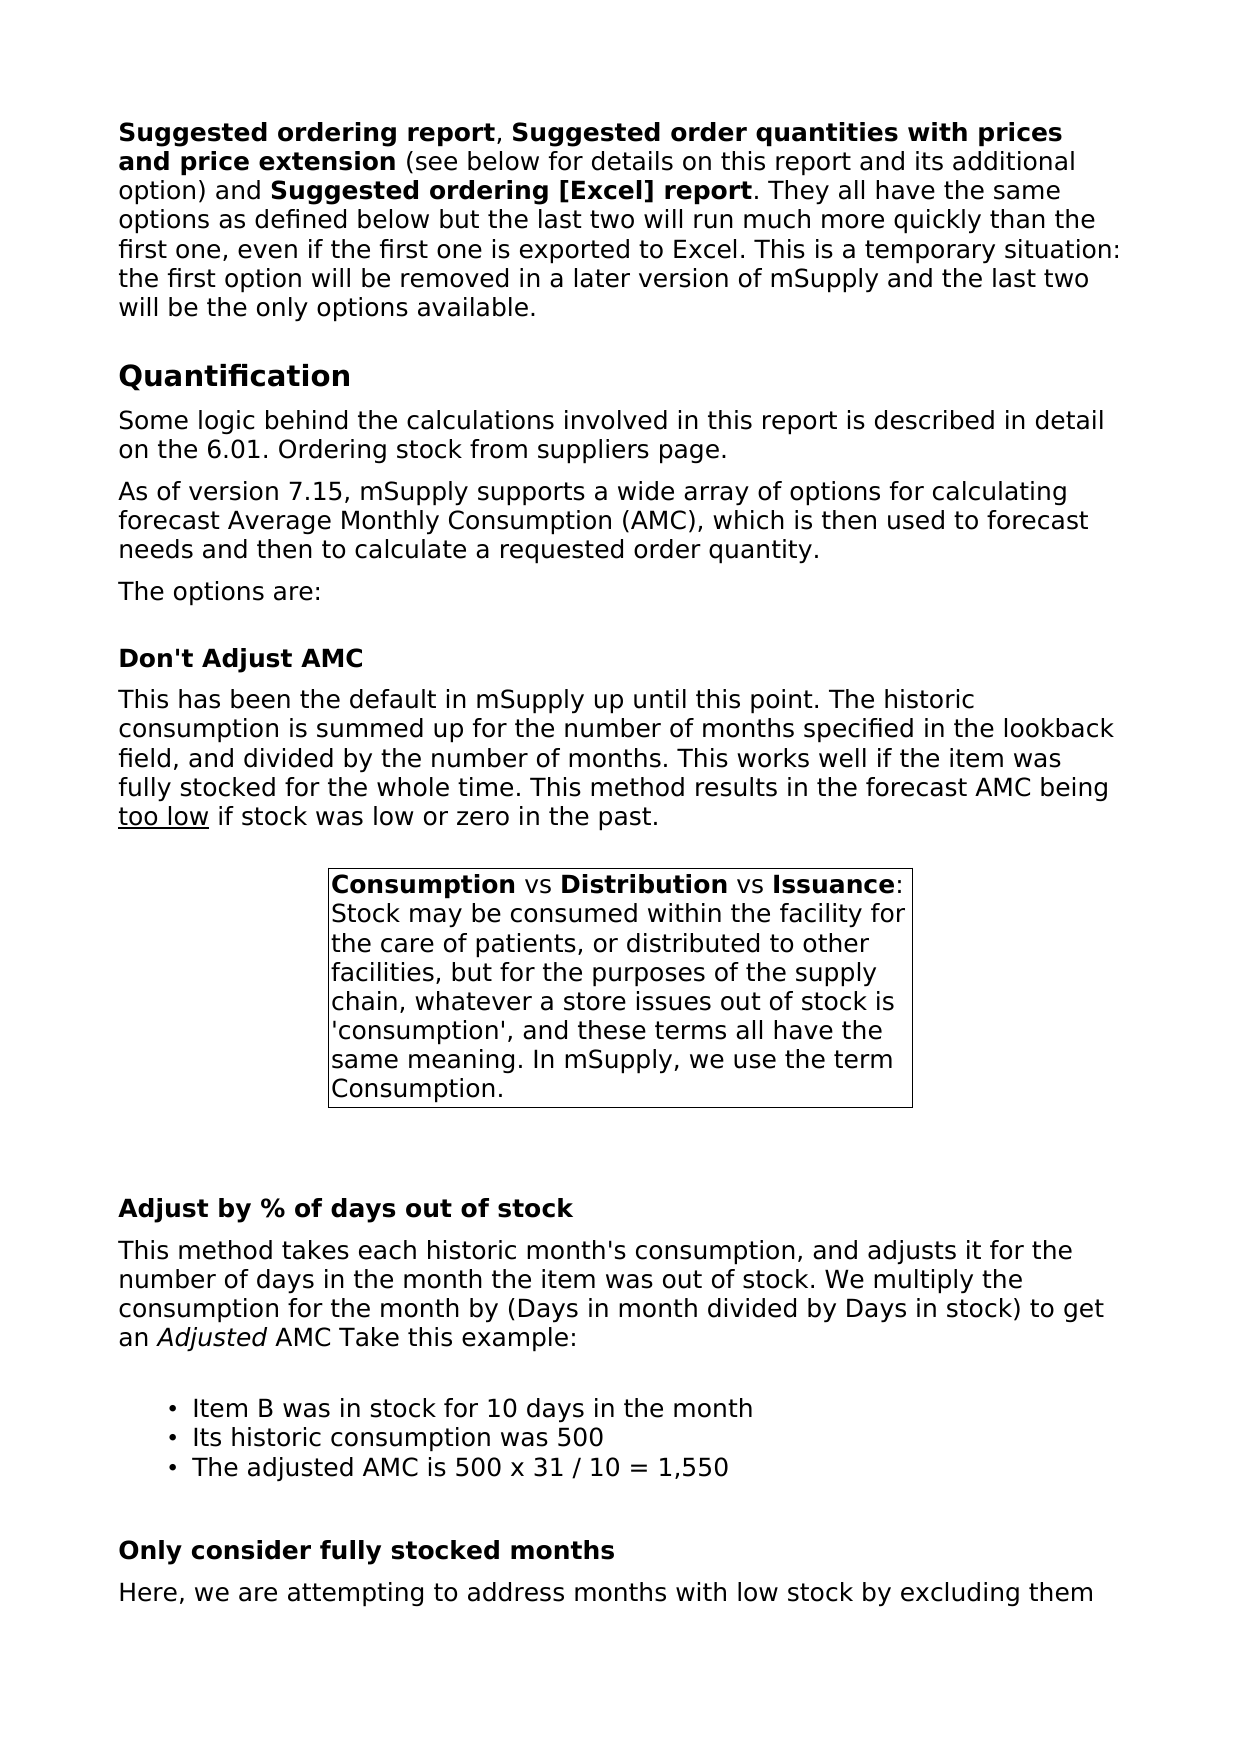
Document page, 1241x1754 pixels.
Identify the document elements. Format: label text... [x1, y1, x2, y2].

list Its historic consumption was 500 [177, 1424, 1122, 1453]
text As of version 7.15, mSupply supports a wide array of options for calculating forecast Average Monthly Consumption (AMC), which is then used to forecast needs and then to calculate a requested order quantity. [118, 477, 1122, 564]
text Some logic behind the calculations involved in this report is described in detail on the 6.01. Ordering stock from suppliers page. [118, 406, 1122, 464]
text Here, we are attempting to address months with low stock by excluding them [118, 1578, 1122, 1607]
subtitle Adjust by % of days out of stock [118, 1194, 1122, 1223]
list The adjusted AMC is 500 x 31 / 10 = 1,550 [177, 1453, 1122, 1482]
text This has been the default in mSupply up until this point. The historic consumption is summed up for the number of months specified in the lookback field, and divided by the number of months. This works well if the item was fully stocked for the whole time. This method results in the forecast AMC being too low if stock was low or zero in the past. [118, 685, 1122, 831]
subtitle Don't Adjust AMC [118, 644, 1122, 673]
text Suggested ordering report, Suggested order quantities with prices and price extension (see below for details on this report and its additional option) and Suggested ordering [Excel] report. They all have the same options as defined below but the last two will run much more quickly than the first one, even if the first one is exported to Excel. This is a temporary situation: the first option will be removed in a later version of mSupply and the last two will be the only options available. [118, 118, 1122, 322]
text The options are: [118, 577, 1122, 606]
table_header Consumption vs Distribution vs Issuance: Stock may be consumed within the facility for the care of patients, or distributed to other facilities, but for the purposes of the supply chain, whatever a store issues out of stock is 'consumption', and these terms all have the same meaning. In mSupply, we use the term Consumption. [329, 869, 912, 1107]
list Item B was in stock for 10 days in the month [177, 1394, 1122, 1424]
subtitle Only consider fully stocked months [118, 1536, 1122, 1566]
subtitle Quantification [118, 360, 1122, 394]
text This method takes each historic month's consumption, and adjusts it for the number of days in the month the item was out of stock. We multiply the consumption for the month by (Days in month divided by Days in stock) to get an Adjusted AMC Take this example: [118, 1236, 1122, 1352]
